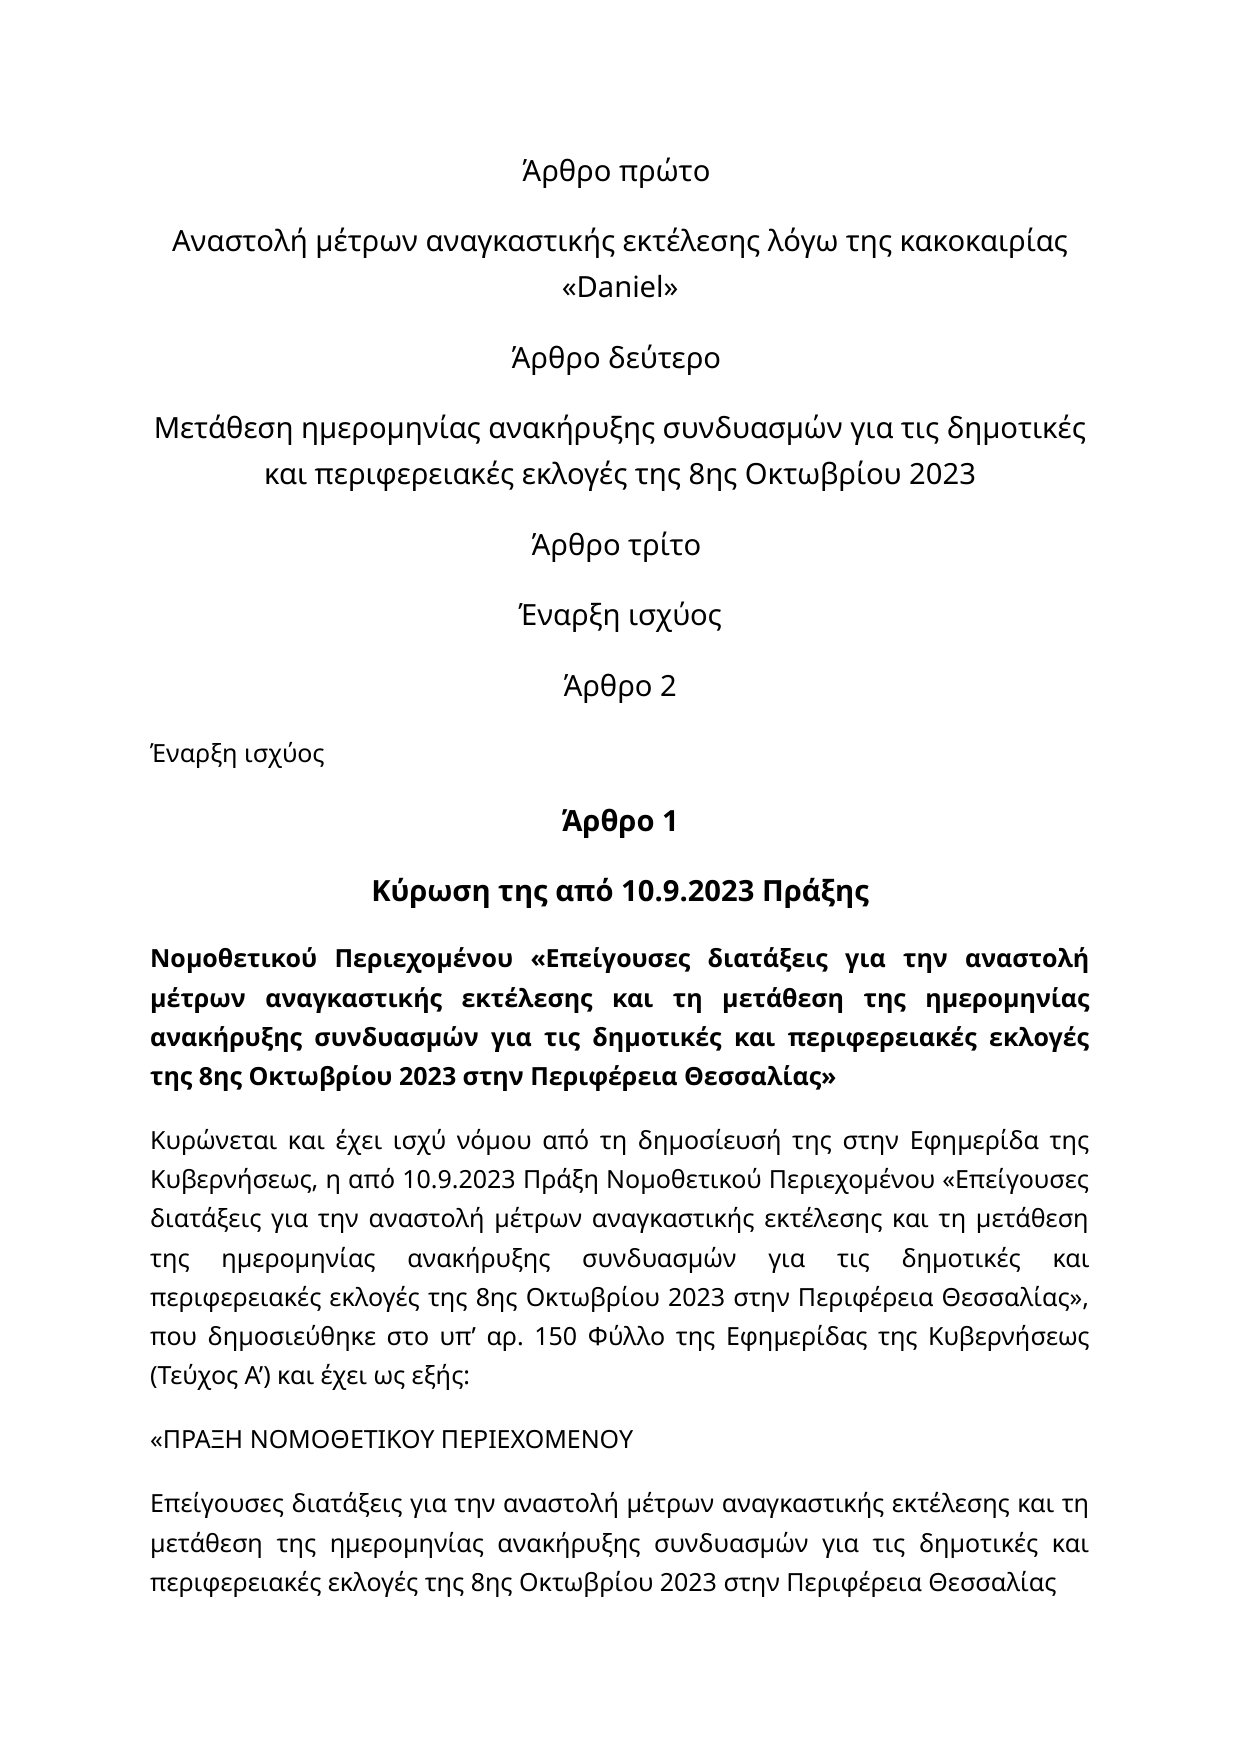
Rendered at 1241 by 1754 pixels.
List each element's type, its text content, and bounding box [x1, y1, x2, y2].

text Επείγουσες διατάξεις για την αναστολή μέτρων αναγκαστικής εκτέλεσης και τη μετάθεση της ημερομηνίας ανακήρυξης συνδυασμών για τις δημοτικές και περιφερειακές εκλογές της 8ης Οκτωβρίου 2023 στην Περιφέρεια Θεσσαλίας [150, 1486, 1090, 1598]
subtitle Κύρωση της από 10.9.2023 Πράξης [150, 870, 1090, 910]
subtitle Άρθρο πρώτο [150, 150, 1090, 190]
text «ΠΡΑΞΗ ΝΟΜΟΘΕΤΙΚΟΥ ΠΕΡΙΕΧΟΜΕΝΟΥ [150, 1422, 1090, 1456]
subtitle Αναστολή μέτρων αναγκαστικής εκτέλεσης λόγω της κακοκαιρίας «Daniel» [150, 221, 1090, 306]
subtitle Άρθρο τρίτο [150, 524, 1090, 563]
text Κυρώνεται και έχει ισχύ νόμου από τη δημοσίευσή της στην Εφημερίδα της Κυβερνήσεως, η από 10.9.2023 Πράξη Νομοθετικού Περιεχομένου «Επείγουσες διατάξεις για την αναστολή μέτρων αναγκαστικής εκτέλεσης και τη μετάθεση της ημερομηνίας ανακήρυξης συνδυασμών για τις δημοτικές και περιφερειακές εκλογές της 8ης Οκτωβρίου 2023 στην Περιφέρεια Θεσσαλίας», που δημοσιεύθηκε στο υπ’ αρ. 150 Φύλλο της Εφημερίδας της Κυβερνήσεως (Τεύχος Α’) και έχει ως εξής: [150, 1123, 1090, 1392]
subtitle Μετάθεση ημερομηνίας ανακήρυξης συνδυασμών για τις δημοτικές και περιφερειακές εκλογές της 8ης Οκτωβρίου 2023 [150, 407, 1090, 493]
subtitle Άρθρο 1 [150, 800, 1090, 839]
text Νομοθετικού Περιεχομένου «Επείγουσες διατάξεις για την αναστολή μέτρων αναγκαστικής εκτέλεσης και τη μετάθεση της ημερομηνίας ανακήρυξης συνδυασμών για τις δημοτικές και περιφερειακές εκλογές της 8ης Οκτωβρίου 2023 στην Περιφέρεια Θεσσαλίας» [150, 941, 1090, 1093]
text Έναρξη ισχύος [150, 736, 1090, 770]
subtitle Άρθρο 2 [150, 665, 1090, 705]
subtitle Έναρξη ισχύος [150, 594, 1090, 634]
subtitle Άρθρο δεύτερο [150, 337, 1090, 377]
